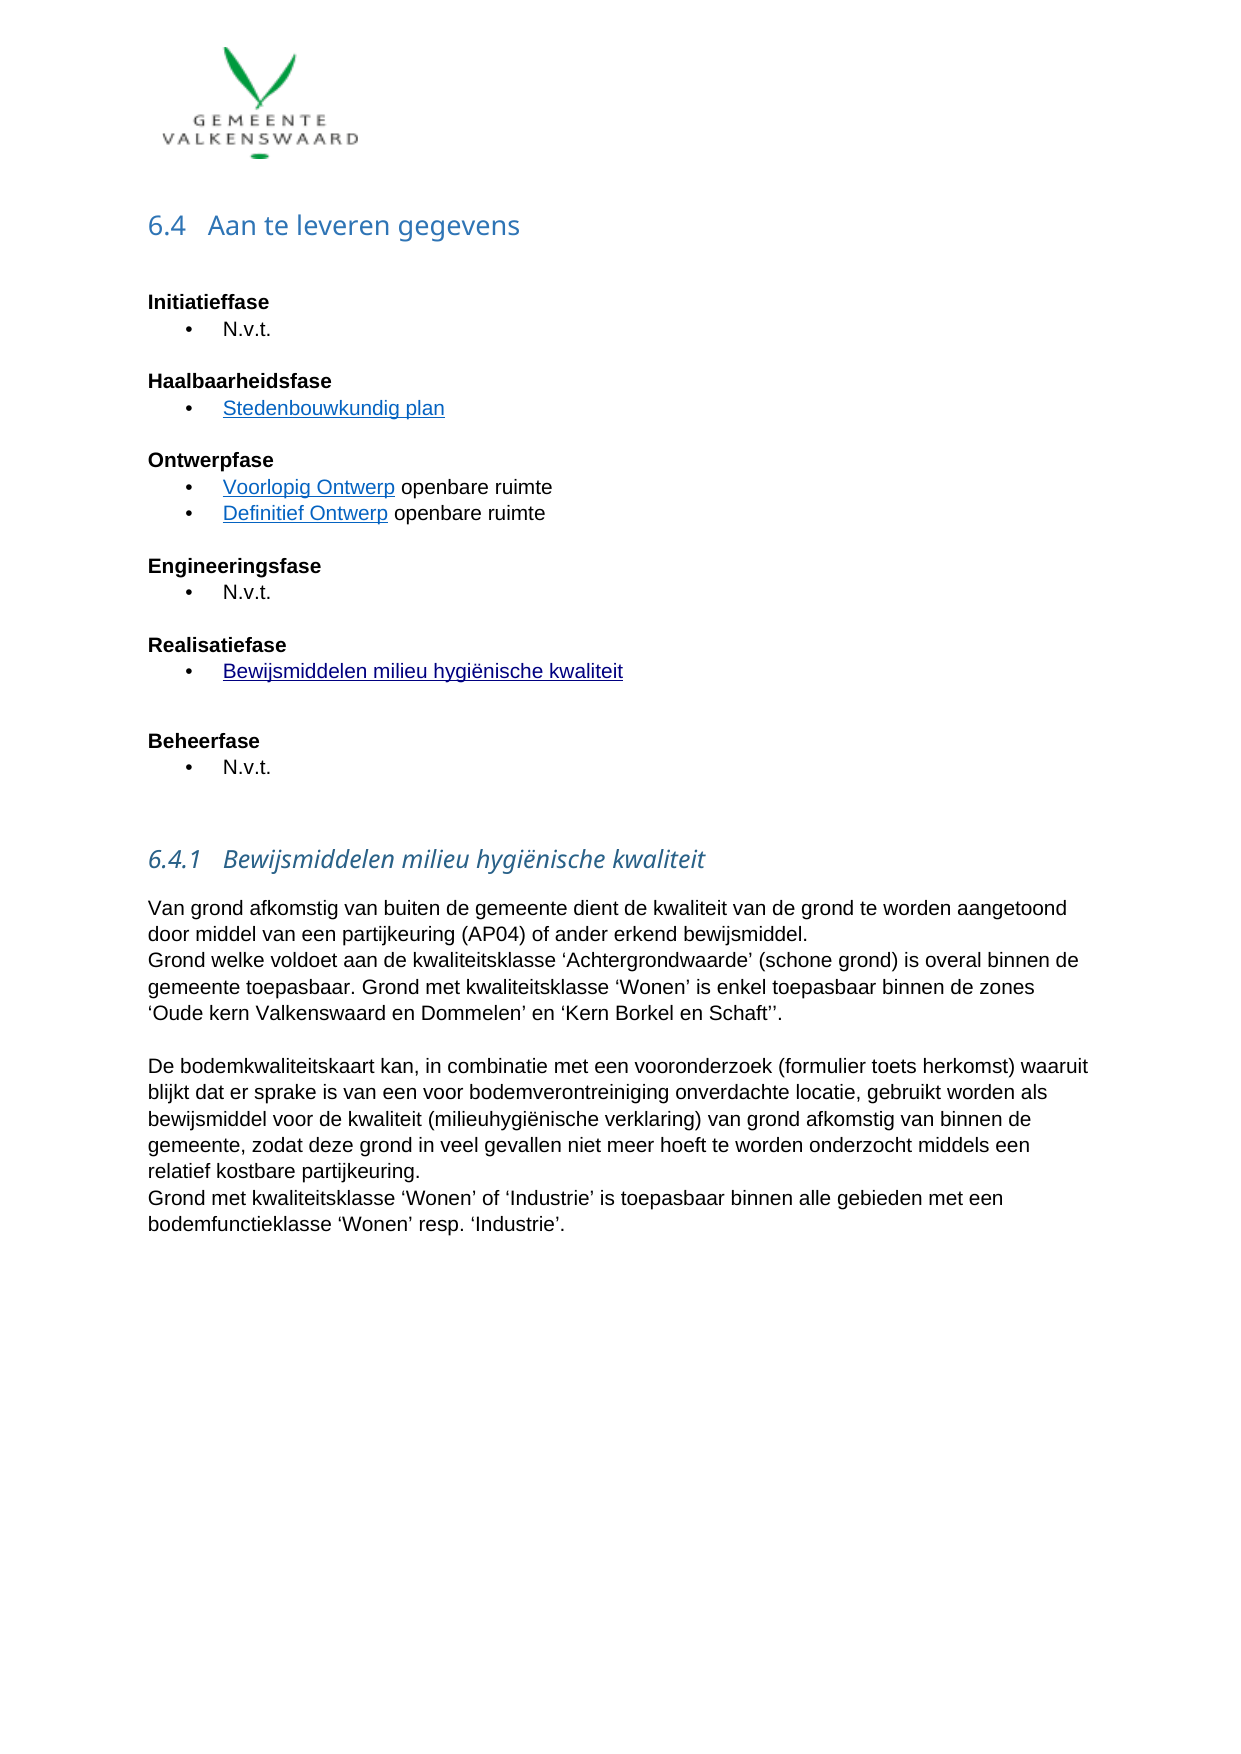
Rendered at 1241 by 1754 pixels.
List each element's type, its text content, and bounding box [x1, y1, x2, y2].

list Bewijsmiddelen milieu hygiënische kwaliteit [185, 659, 1093, 683]
text De bodemkwaliteitskaart kan, in combinatie met een vooronderzoek (formulier toets herkomst) waaruit blijkt dat er sprake is van een voor bodemverontreiniging onverdachte locatie, gebruikt worden als [148, 1054, 1093, 1104]
text Beheerfase [148, 728, 1093, 752]
text Engineeringsfase [148, 554, 1093, 578]
list Stedenbouwkundig plan [185, 396, 1093, 419]
text Realisatiefase [148, 633, 1093, 657]
text bewijsmiddel voor de kwaliteit (milieuhygiënische verklaring) van grond afkomstig van binnen de gemeente, zodat deze grond in veel gevallen niet meer hoeft te worden onderzocht middels een relatief kostbare partijkeuring. [148, 1106, 1093, 1183]
list Voorlopig Ontwerp openbare ruimte [185, 475, 1093, 499]
text Ontwerpfase [148, 448, 1093, 472]
text Grond met kwaliteitsklasse ‘Wonen’ of ‘Industrie’ is toepasbaar binnen alle gebieden met een bodemfunctieklasse ‘Wonen’ resp. ‘Industrie’. [148, 1185, 1093, 1236]
subtitle Aan te leveren gegevens [148, 207, 1093, 243]
list Definitief Ontwerp openbare ruimte [185, 501, 1093, 525]
list N.v.t. [185, 580, 1093, 604]
text Van grond afkomstig van buiten de gemeente dient de kwaliteit van de grond te worden aangetoond door middel van een partijkeuring (AP04) of ander erkend bewijsmiddel. [148, 896, 1093, 946]
text Grond welke voldoet aan de kwaliteitsklasse ‘Achtergrondwaarde’ (schone grond) is overal binnen de gemeente toepasbaar. Grond met kwaliteitsklasse ‘Wonen’ is enkel toepasbaar binnen de zones ‘Oude kern Valkenswaard en Dommelen’ en ‘Kern Borkel en Schaft’’. [148, 948, 1093, 1025]
text Haalbaarheidsfase [148, 369, 1093, 393]
list N.v.t. [185, 755, 1093, 779]
text Initiatieffase [148, 290, 1093, 314]
list N.v.t. [185, 317, 1093, 341]
subtitle Bewijsmiddelen milieu hygiënische kwaliteit [148, 841, 1093, 876]
